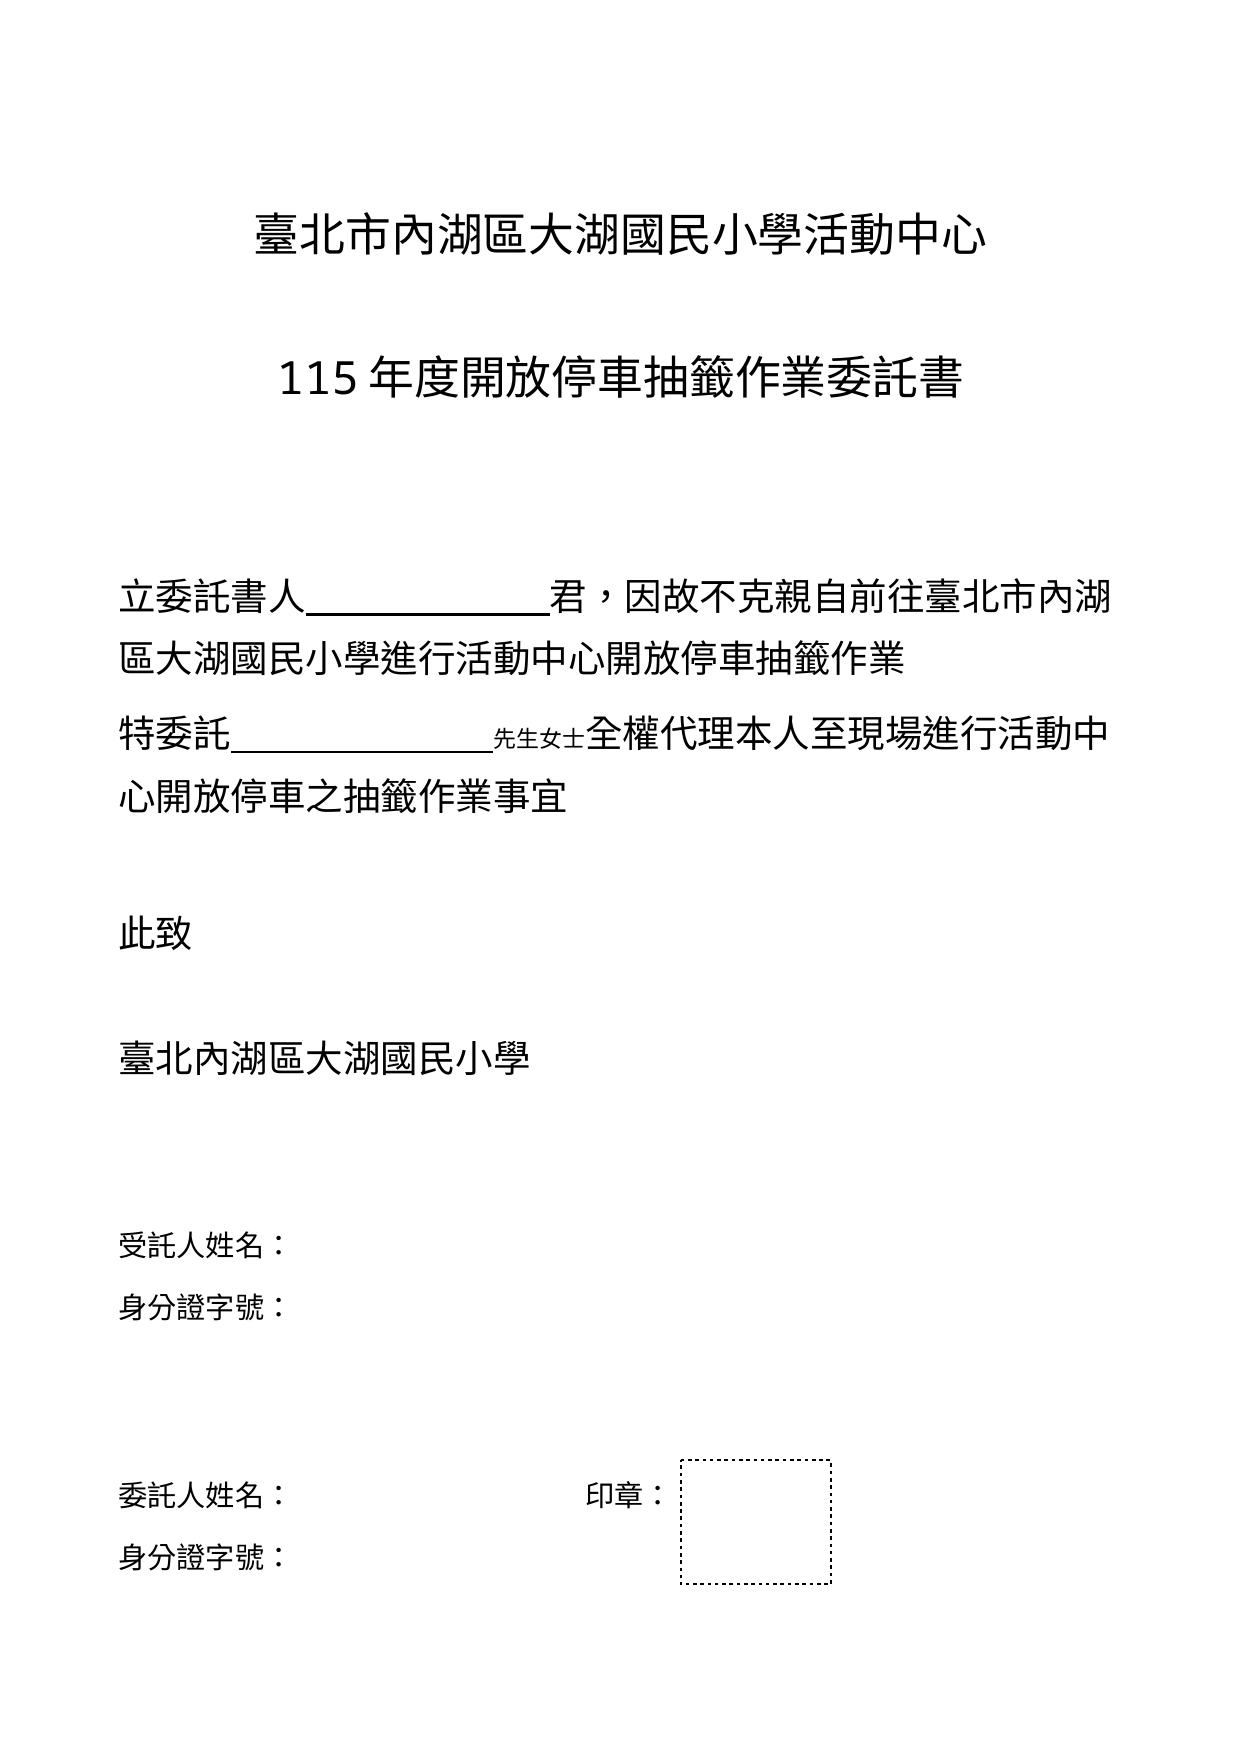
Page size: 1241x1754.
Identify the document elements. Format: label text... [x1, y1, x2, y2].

text 臺北內湖區大湖國民小學 [118, 1014, 1122, 1077]
text 此致 [118, 889, 1122, 952]
text 臺北市內湖區大湖國民小學活動中心 [118, 158, 1122, 283]
text 身分證字號： [118, 1264, 1122, 1327]
text 立委託書人 君，因故不克親自前往臺北市內湖區大湖國民小學進行活動中心開放停車抽籤作業 [118, 552, 1122, 677]
text [831, 1514, 1122, 1577]
text 委託人姓名： 印章： [118, 1452, 1122, 1514]
text 受託人姓名： [118, 1202, 1122, 1264]
text 特委託 先生女士全權代理本人至現場進行活動中心開放停車之抽籤作業事宜 [118, 689, 1122, 814]
text 身分證字號： [118, 1514, 681, 1577]
text 115年度開放停車抽籤作業委託書 [118, 302, 1122, 427]
